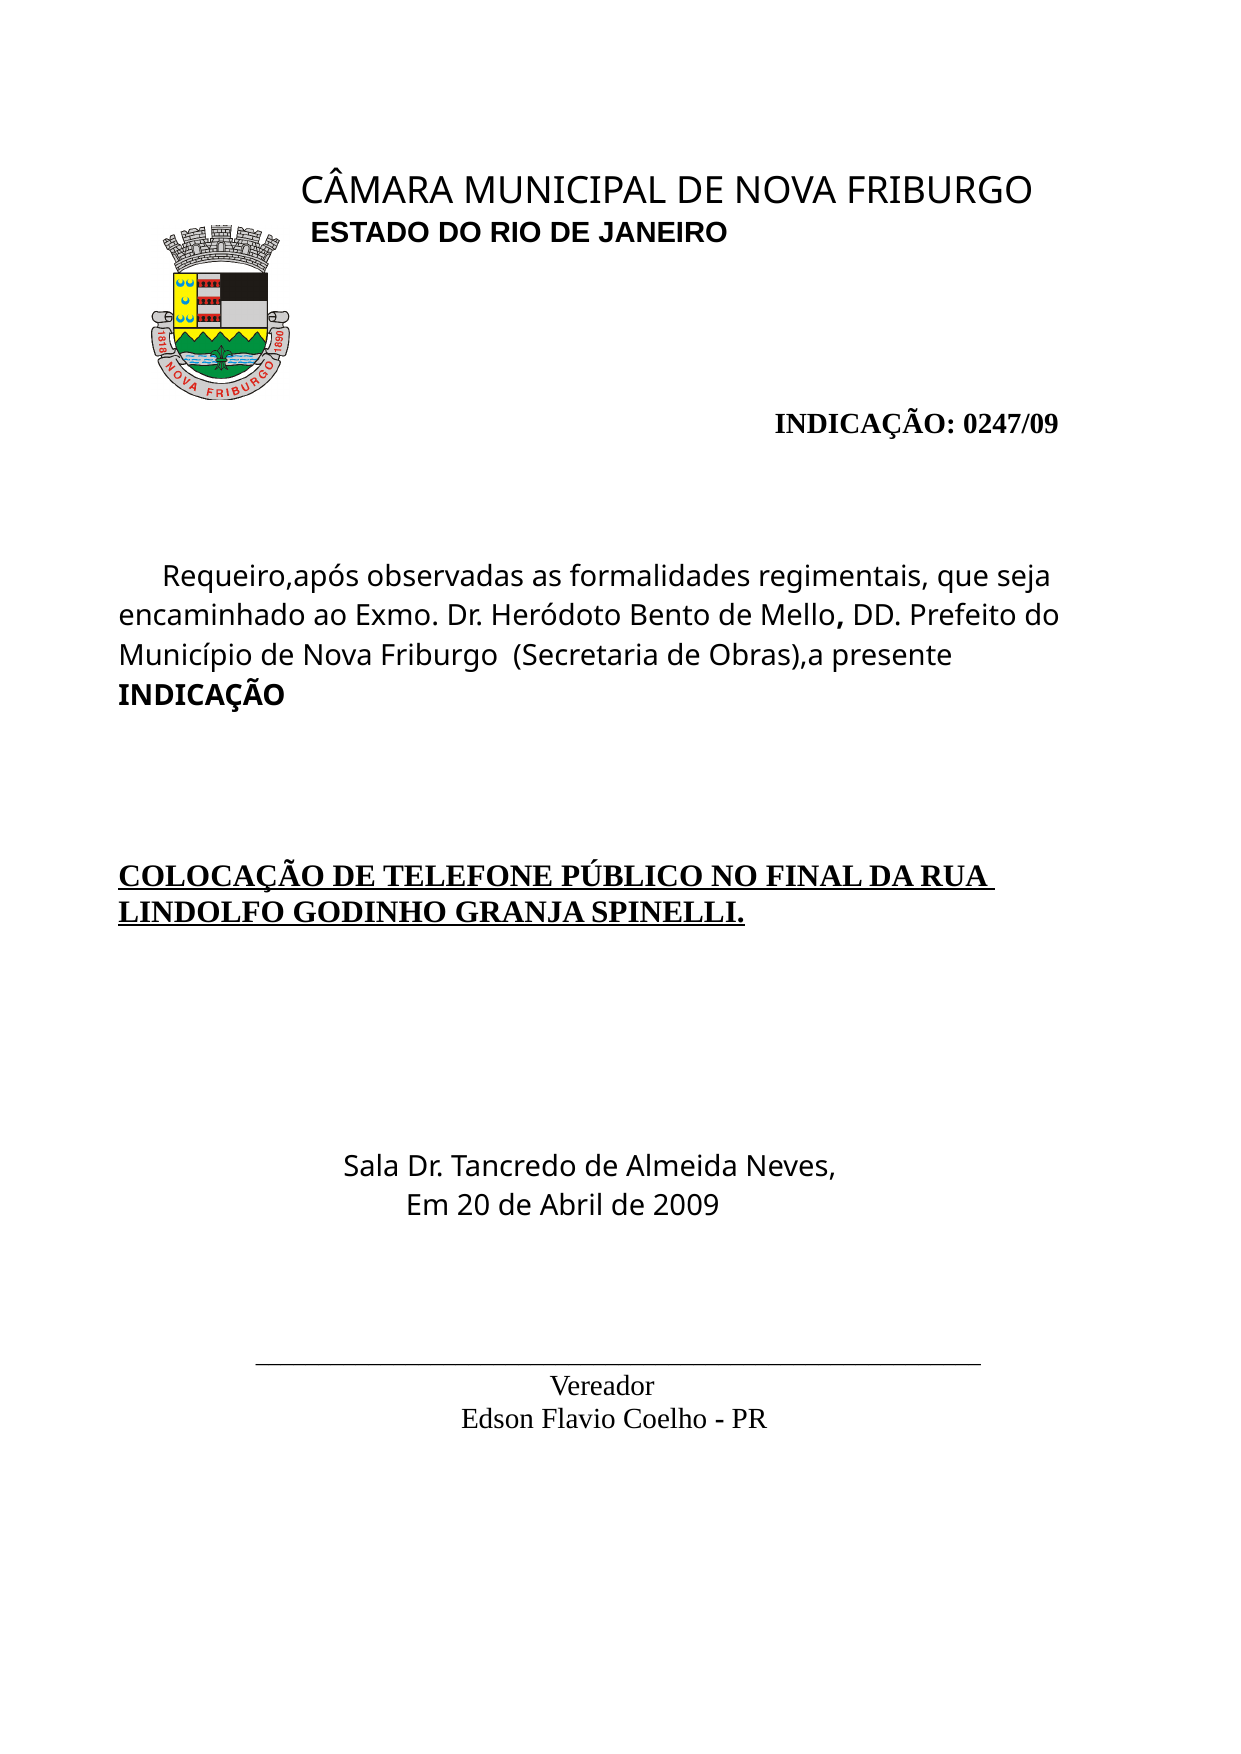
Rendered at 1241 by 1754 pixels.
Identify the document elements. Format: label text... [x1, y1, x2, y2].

text Edson Flavio Coelho - PR [118, 1401, 1122, 1435]
text Em 20 de Abril de 2009 [118, 1184, 1122, 1224]
text Requeiro,após observadas as formalidades regimentais, que seja encaminhado ao Exmo. Dr. Heródoto Bento de Mello, DD. Prefeito do Município de Nova Friburgo (Secretaria de Obras),a presente INDICAÇÃO [118, 555, 1122, 713]
text COLOCAÇÃO DE TELEFONE PÚBLICO NO FINAL DA RUA LINDOLFO GODINHO GRANJA SPINELLI. [118, 857, 1122, 929]
text INDICAÇÃO: 0247/09 [118, 406, 1122, 440]
text Vereador [118, 1368, 1122, 1401]
text CÂMARA MUNICIPAL DE NOVA FRIBURGO [118, 163, 1122, 214]
text ESTADO DO RIO DE JANEIRO [121, 214, 1122, 400]
text __________________________________________________________ [118, 1339, 1122, 1368]
text Sala Dr. Tancredo de Almeida Neves, [118, 1145, 1122, 1184]
